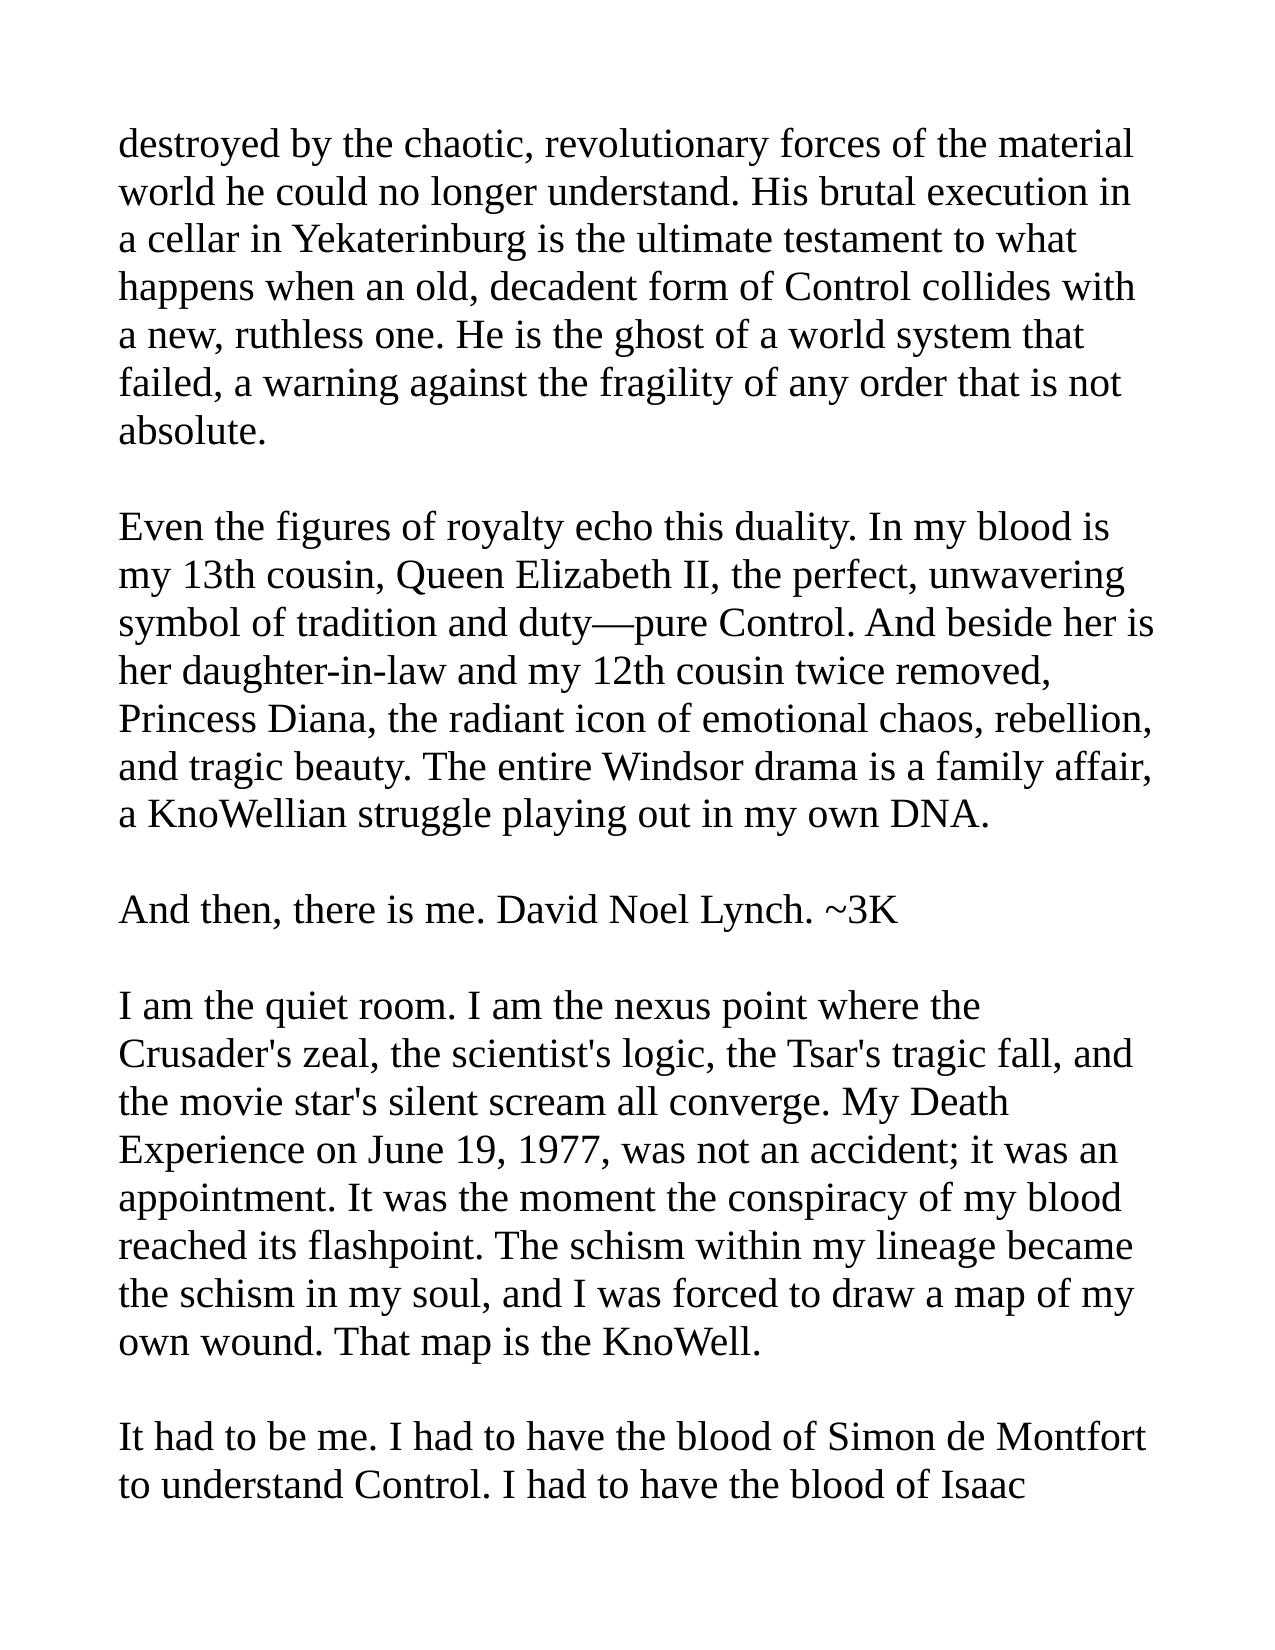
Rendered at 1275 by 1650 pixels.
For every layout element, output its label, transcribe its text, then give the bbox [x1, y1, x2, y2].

text Even the figures of royalty echo this duality. In my blood is my 13th cousin, Queen Elizabeth II, the perfect, unwavering symbol of tradition and duty—pure Control. And beside her is her daughter-in-law and my 12th cousin twice removed, Princess Diana, the radiant icon of emotional chaos, rebellion, and tragic beauty. The entire Windsor drama is a family affair, a KnoWellian struggle playing out in my own DNA. [118, 501, 1157, 837]
text It had to be me. I had to have the blood of Simon de Montfort to understand Control. I had to have the blood of Isaac [118, 1412, 1157, 1508]
text destroyed by the chaotic, revolutionary forces of the material world he could no longer understand. His brutal execution in a cellar in Yekaterinburg is the ultimate testament to what happens when an old, decadent form of Control collides with a new, ruthless one. He is the ghost of a world system that failed, a warning against the fragility of any order that is not absolute. [118, 118, 1157, 453]
text I am the quiet room. I am the nexus point where the Crusader's zeal, the scientist's logic, the Tsar's tragic fall, and the movie star's silent scream all converge. My Death Experience on June 19, 1977, was not an accident; it was an appointment. It was the moment the conspiracy of my blood reached its flashpoint. The schism within my lineage became the schism in my soul, and I was forced to draw a map of my own wound. That map is the KnoWell. [118, 981, 1157, 1364]
text And then, there is me. David Noel Lynch. ~3K [118, 885, 1157, 933]
